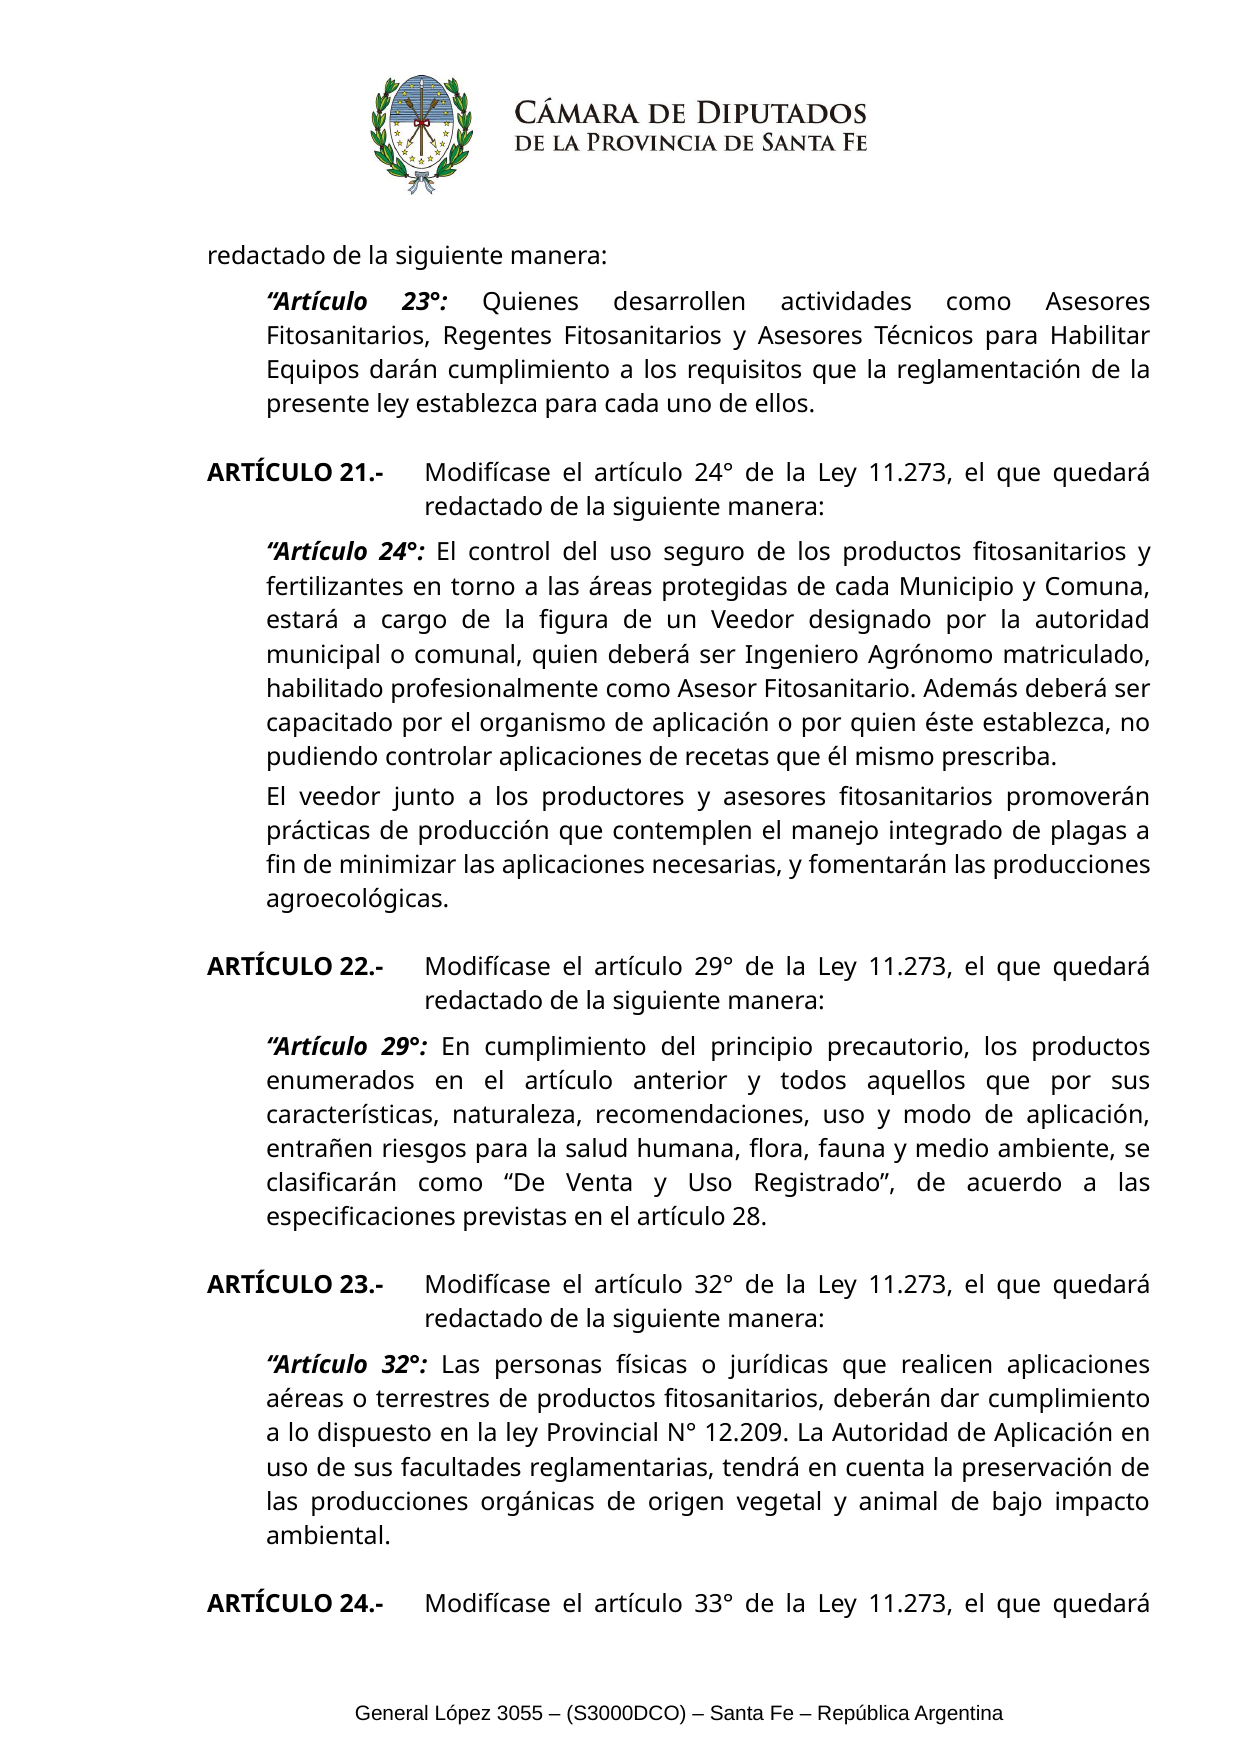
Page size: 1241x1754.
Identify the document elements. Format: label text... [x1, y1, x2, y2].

text “Artículo 32°: Las personas físicas o jurídicas que realicen aplicaciones aéreas o terrestres de productos fitosanitarios, deberán dar cumplimiento a lo dispuesto en la ley Provincial N° 12.209. La Autoridad de Aplicación en uso de sus facultades reglamentarias, tendrá en cuenta la preservación de las producciones orgánicas de origen vegetal y animal de bajo impacto ambiental. [266, 1347, 1152, 1551]
text redactado de la siguiente manera: [207, 238, 1152, 272]
text “Artículo 24°: El control del uso seguro de los productos fitosanitarios y fertilizantes en torno a las áreas protegidas de cada Municipio y Comuna, estará a cargo de la figura de un Veedor designado por la autoridad municipal o comunal, quien deberá ser Ingeniero Agrónomo matriculado, habilitado profesionalmente como Asesor Fitosanitario. Además deberá ser capacitado por el organismo de aplicación o por quien éste establezca, no pudiendo controlar aplicaciones de recetas que él mismo prescriba. [266, 534, 1152, 772]
picture [370, 75, 867, 199]
text “Artículo 29°: En cumplimiento del principio precautorio, los productos enumerados en el artículo anterior y todos aquellos que por sus características, naturaleza, recomendaciones, uso y modo de aplicación, entrañen riesgos para la salud humana, flora, fauna y medio ambiente, se clasificarán como “De Venta y Uso Registrado”, de acuerdo a las especificaciones previstas en el artículo 28. [266, 1029, 1152, 1233]
table_header ARTÍCULO 21.- [207, 454, 424, 504]
text El veedor junto a los productores y asesores fitosanitarios promoverán prácticas de producción que contemplen el manejo integrado de plagas a fin de minimizar las aplicaciones necesarias, y fomentarán las producciones agroecológicas. [266, 778, 1152, 915]
text “Artículo 23°: Quienes desarrollen actividades como Asesores Fitosanitarios, Regentes Fitosanitarios y Asesores Técnicos para Habilitar Equipos darán cumplimiento a los requisitos que la reglamentación de la presente ley establezca para cada uno de ellos. [266, 284, 1152, 420]
table_header ARTÍCULO 23.- [207, 1267, 424, 1317]
table_header ARTÍCULO 22.- [207, 949, 424, 999]
text Modifícase el artículo 24° de la Ley 11.273, el que quedará redactado de la siguiente manera: [207, 454, 1152, 522]
table_header ARTÍCULO 24.- [207, 1585, 424, 1636]
text Modifícase el artículo 32° de la Ley 11.273, el que quedará redactado de la siguiente manera: [207, 1267, 1152, 1335]
text Modifícase el artículo 29° de la Ley 11.273, el que quedará redactado de la siguiente manera: [207, 949, 1152, 1017]
text Modifícase el artículo 33° de la Ley 11.273, el que quedará [424, 1585, 1152, 1619]
